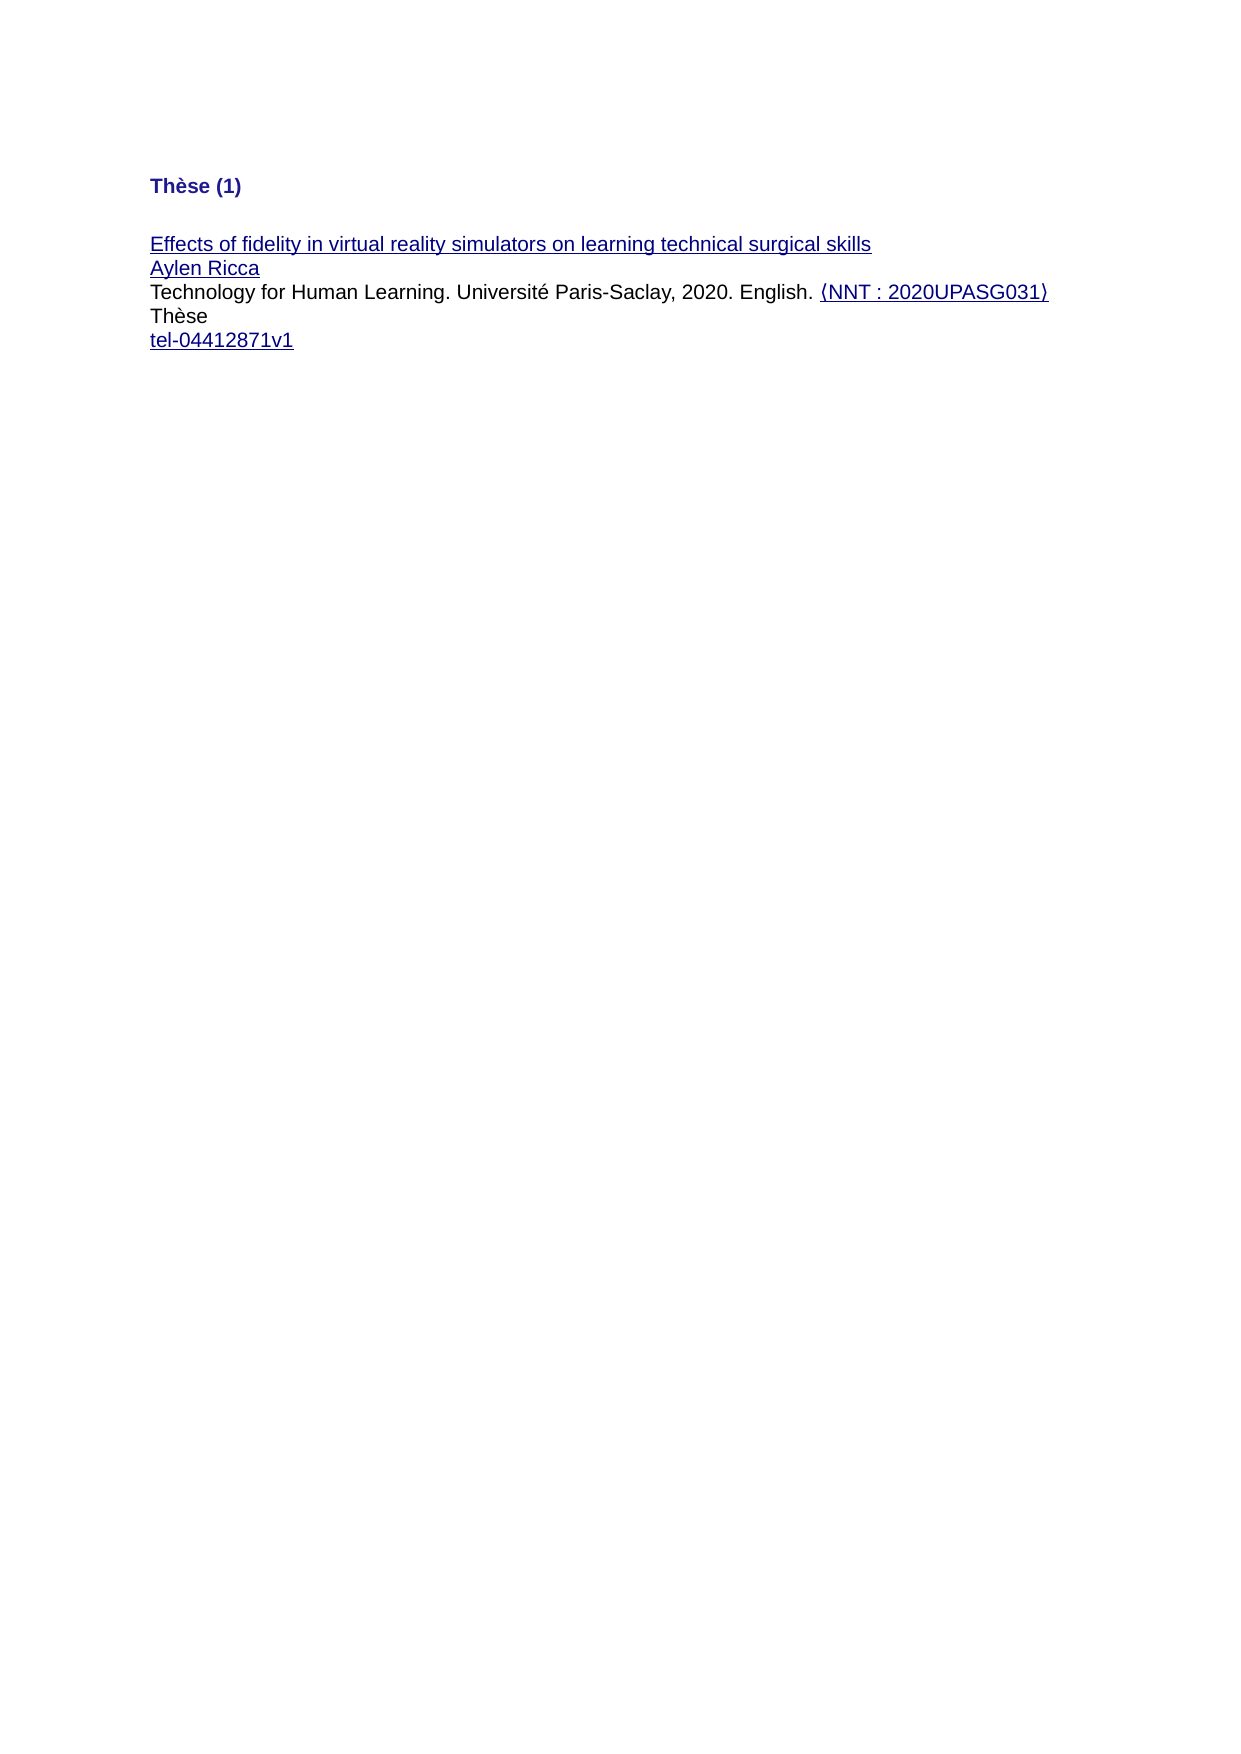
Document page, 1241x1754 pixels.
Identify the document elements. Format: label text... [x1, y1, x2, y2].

table_header Effects of fidelity in virtual reality simulators on learning technical surgical skills Aylen Ricca Technology for Human Learning. Université Paris-Saclay, 2020. English. ⟨NNT : 2020UPASG031⟩ Thèse tel-04412871v1 [150, 232, 1090, 352]
subtitle Thèse (1) [150, 174, 1090, 198]
